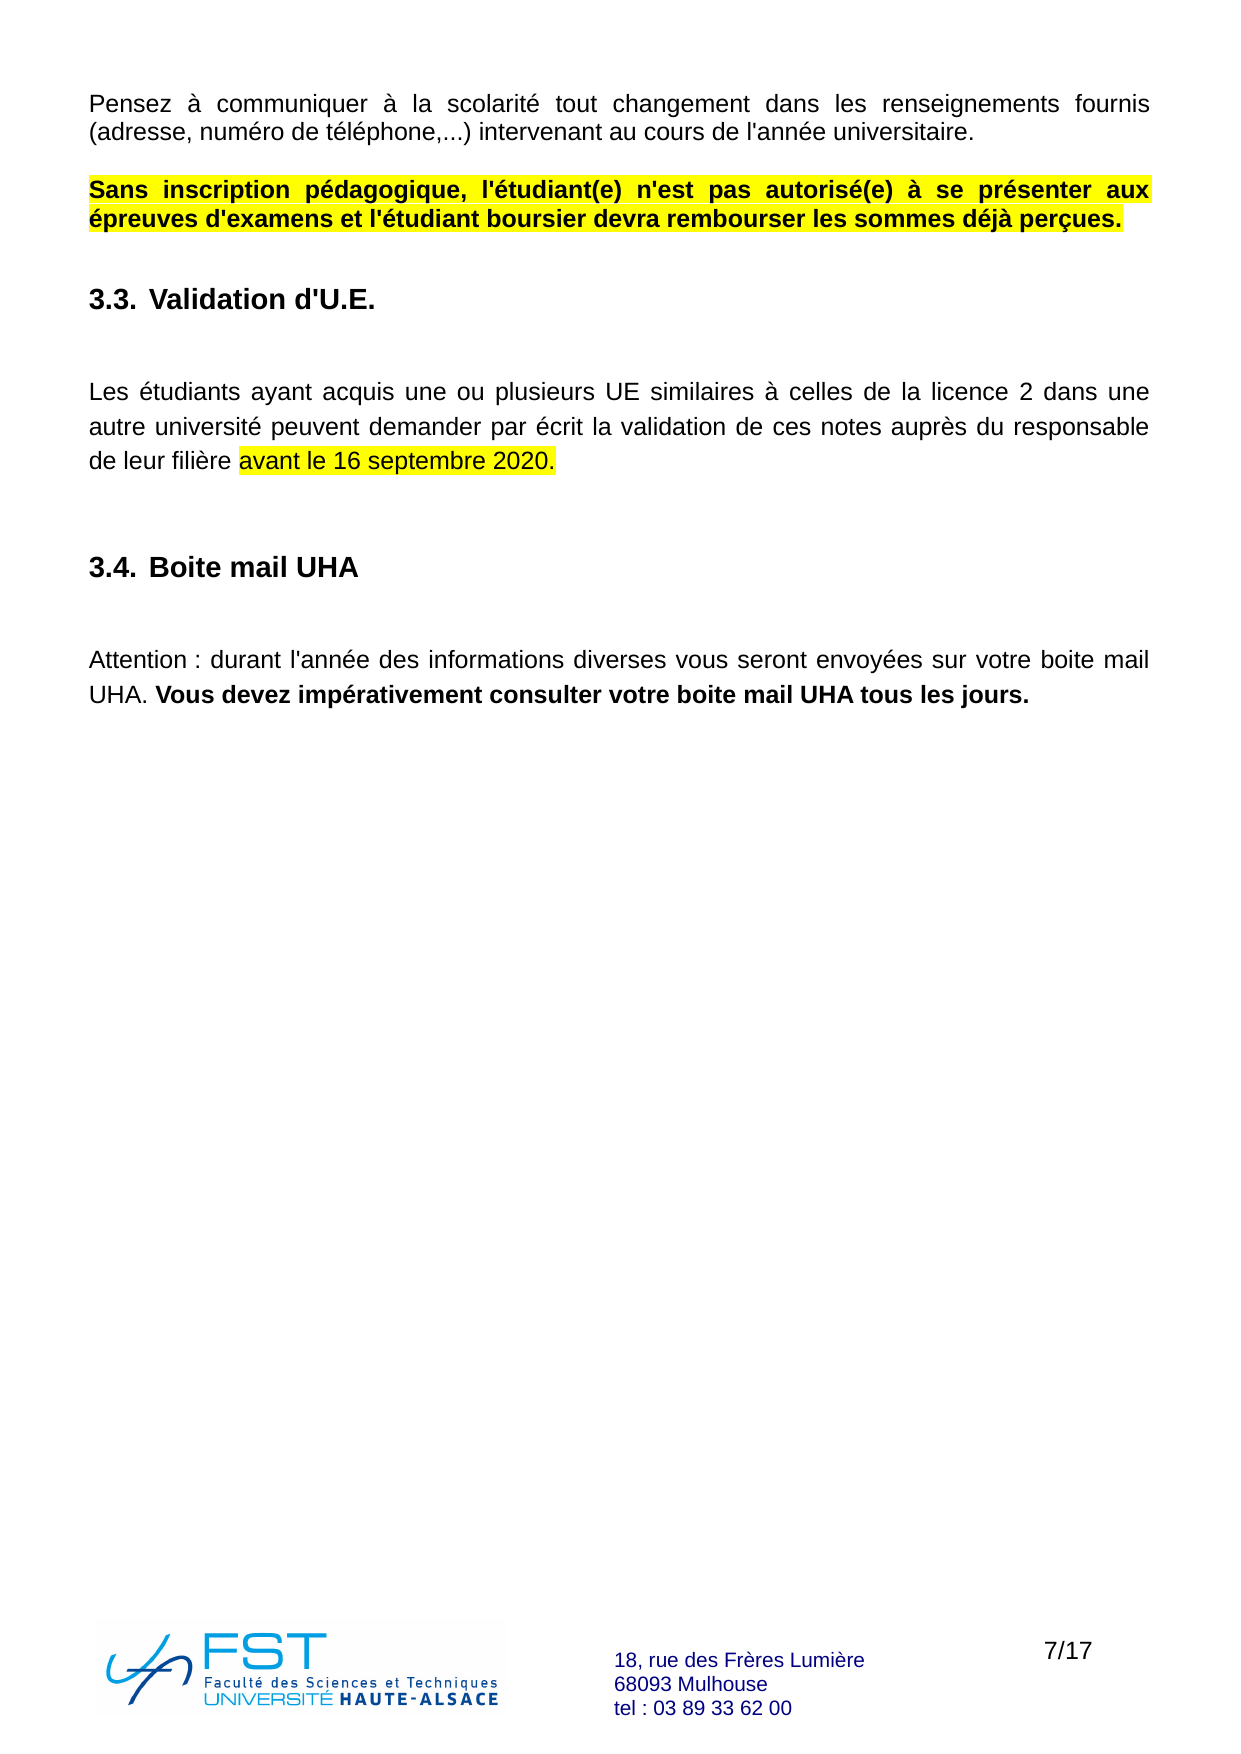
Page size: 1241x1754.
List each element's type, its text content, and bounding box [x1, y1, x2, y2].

text Pensez à communiquer à la scolarité tout changement dans les renseignements fournis (adresse, numéro de téléphone,...) intervenant au cours de l'année universitaire. [88, 88, 1152, 146]
picture [94, 1619, 507, 1716]
text Attention : durant l'année des informations diverses vous seront envoyées sur votre boite mail UHA. Vous devez impérativement consulter votre boite mail UHA tous les jours. [88, 645, 1152, 709]
subtitle Boite mail UHA [88, 550, 1152, 584]
text Sans inscription pédagogique, l'étudiant(e) n'est pas autorisé(e) à se présenter aux épreuves d'examens et l'étudiant boursier devra rembourser les sommes déjà perçues. [88, 175, 1152, 232]
text Les étudiants ayant acquis une ou plusieurs UE similaires à celles de la licence 2 dans une autre université peuvent demander par écrit la validation de ces notes auprès du responsable de leur filière avant le 16 septembre 2020. [88, 377, 1152, 475]
subtitle Validation d'U.E. [88, 282, 1152, 315]
